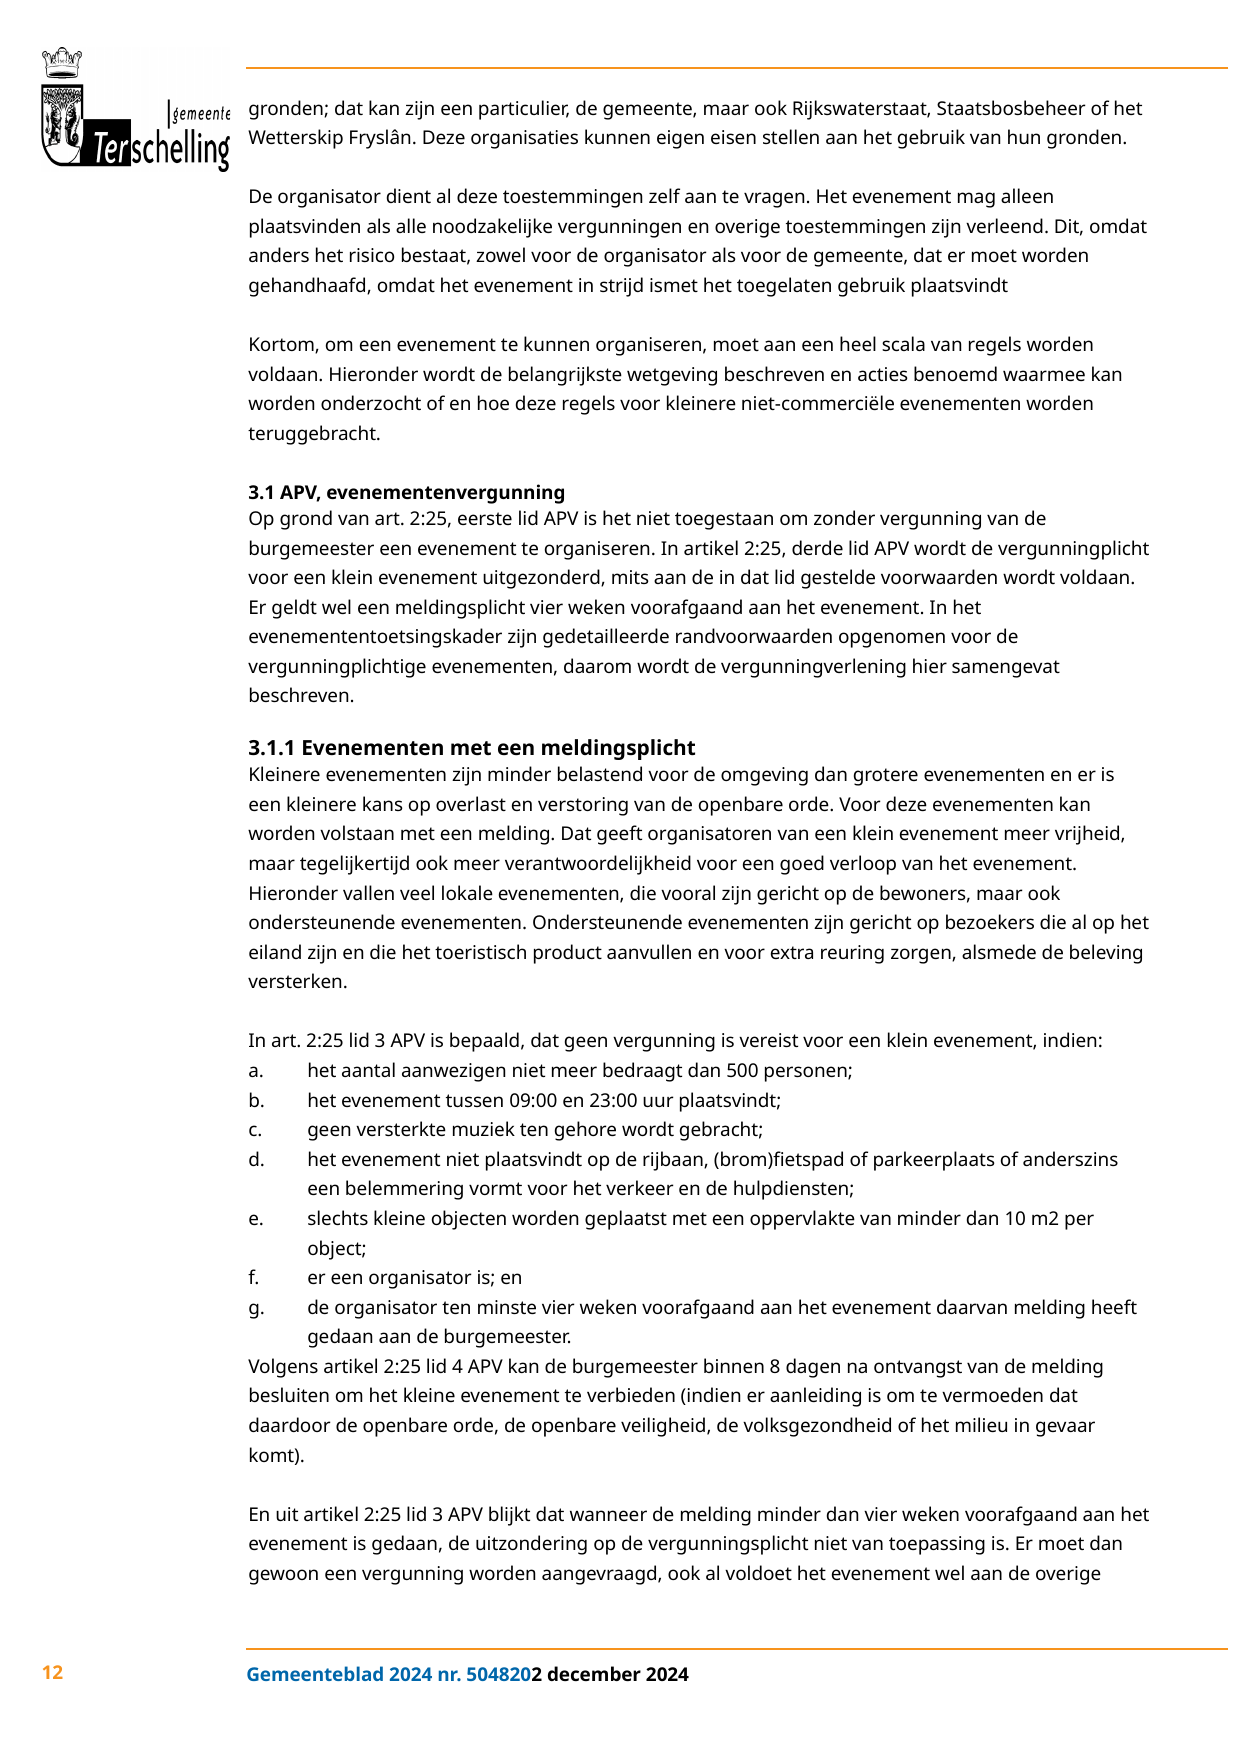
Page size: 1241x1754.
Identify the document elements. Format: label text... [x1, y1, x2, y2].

text gronden; dat kan zijn een particulier, de gemeente, maar ook Rijkswaterstaat, Staatsbosbeheer of het Wetterskip Fryslân. Deze organisaties kunnen eigen eisen stellen aan het gebruik van hun gronden. [248, 95, 1152, 150]
text Kleinere evenementen zijn minder belastend voor de omgeving dan grotere evenementen en er is een kleinere kans op overlast en verstoring van de openbare orde. Voor deze evenementen kan worden volstaan met een melding. Dat geeft organisatoren van een klein evenement meer vrijheid, maar tegelijkertijd ook meer verantwoordelijkheid voor een goed verloop van het evenement. [248, 761, 1152, 876]
text De organisator dient al deze toestemmingen zelf aan te vragen. Het evenement mag alleen plaatsvinden als alle noodzakelijke vergunningen en overige toestemmingen zijn verleend. Dit, omdat anders het risico bestaat, zowel voor de organisator als voor de gemeente, dat er moet worden gehandhaafd, omdat het evenement in strijd ismet het toegelaten gebruik plaatsvindt [248, 183, 1152, 298]
list de organisator ten minste vier weken voorafgaand aan het evenement daarvan melding heeft gedaan aan de burgemeester. [248, 1294, 1152, 1349]
list slechts kleine objecten worden geplaatst met een oppervlakte van minder dan 10 m2 per object; [248, 1205, 1152, 1261]
text Hieronder vallen veel lokale evenementen, die vooral zijn gericht op de bewoners, maar ook ondersteunende evenementen. Ondersteunende evenementen zijn gericht op bezoekers die al op het eiland zijn en die het toeristisch product aanvullen en voor extra reuring zorgen, alsmede de beleving versterken. [248, 880, 1152, 994]
text Volgens artikel 2:25 lid 4 APV kan de burgemeester binnen 8 dagen na ontvangst van de melding besluiten om het kleine evenement te verbieden (indien er aanleiding is om te vermoeden dat daardoor de openbare orde, de openbare veiligheid, de volksgezondheid of het milieu in gevaar komt). [248, 1353, 1152, 1468]
picture [41, 47, 231, 172]
list geen versterkte muziek ten gehore wordt gebracht; [248, 1116, 1152, 1142]
text Op grond van art. 2:25, eerste lid APV is het niet toegestaan om zonder vergunning van de burgemeester een evenement te organiseren. In artikel 2:25, derde lid APV wordt de vergunningplicht voor een klein evenement uitgezonderd, mits aan de in dat lid gestelde voorwaarden wordt voldaan. Er geldt wel een meldingsplicht vier weken voorafgaand aan het evenement. In het evenemententoetsingskader zijn gedetailleerde randvoorwaarden opgenomen voor de vergunningplichtige evenementen, daarom wordt de vergunningverlening hier samengevat beschreven. [248, 505, 1152, 708]
list het evenement tussen 09:00 en 23:00 uur plaatsvindt; [248, 1087, 1152, 1113]
text In art. 2:25 lid 3 APV is bepaald, dat geen vergunning is vereist voor een klein evenement, indien: [248, 1028, 1152, 1053]
list het aantal aanwezigen niet meer bedraagt dan 500 personen; [248, 1057, 1152, 1083]
list het evenement niet plaatsvindt op de rijbaan, (brom)fietspad of parkeerplaats of anderszins een belemmering vormt voor het verkeer en de hulpdiensten; [248, 1146, 1152, 1201]
text En uit artikel 2:25 lid 3 APV blijkt dat wanneer de melding minder dan vier weken voorafgaand aan het evenement is gedaan, de uitzondering op de vergunningsplicht niet van toepassing is. Er moet dan gewoon een vergunning worden aangevraagd, ook al voldoet het evenement wel aan de overige [248, 1501, 1152, 1586]
text 3.1 APV, evenementenvergunning [248, 479, 1152, 505]
text 3.1.1 Evenementen met een meldingsplicht [248, 733, 1152, 761]
text Kortom, om een evenement te kunnen organiseren, moet aan een heel scala van regels worden voldaan. Hieronder wordt de belangrijkste wetgeving beschreven en acties benoemd waarmee kan worden onderzocht of en hoe deze regels voor kleinere niet-commerciële evenementen worden teruggebracht. [248, 331, 1152, 446]
list er een organisator is; en [248, 1264, 1152, 1290]
